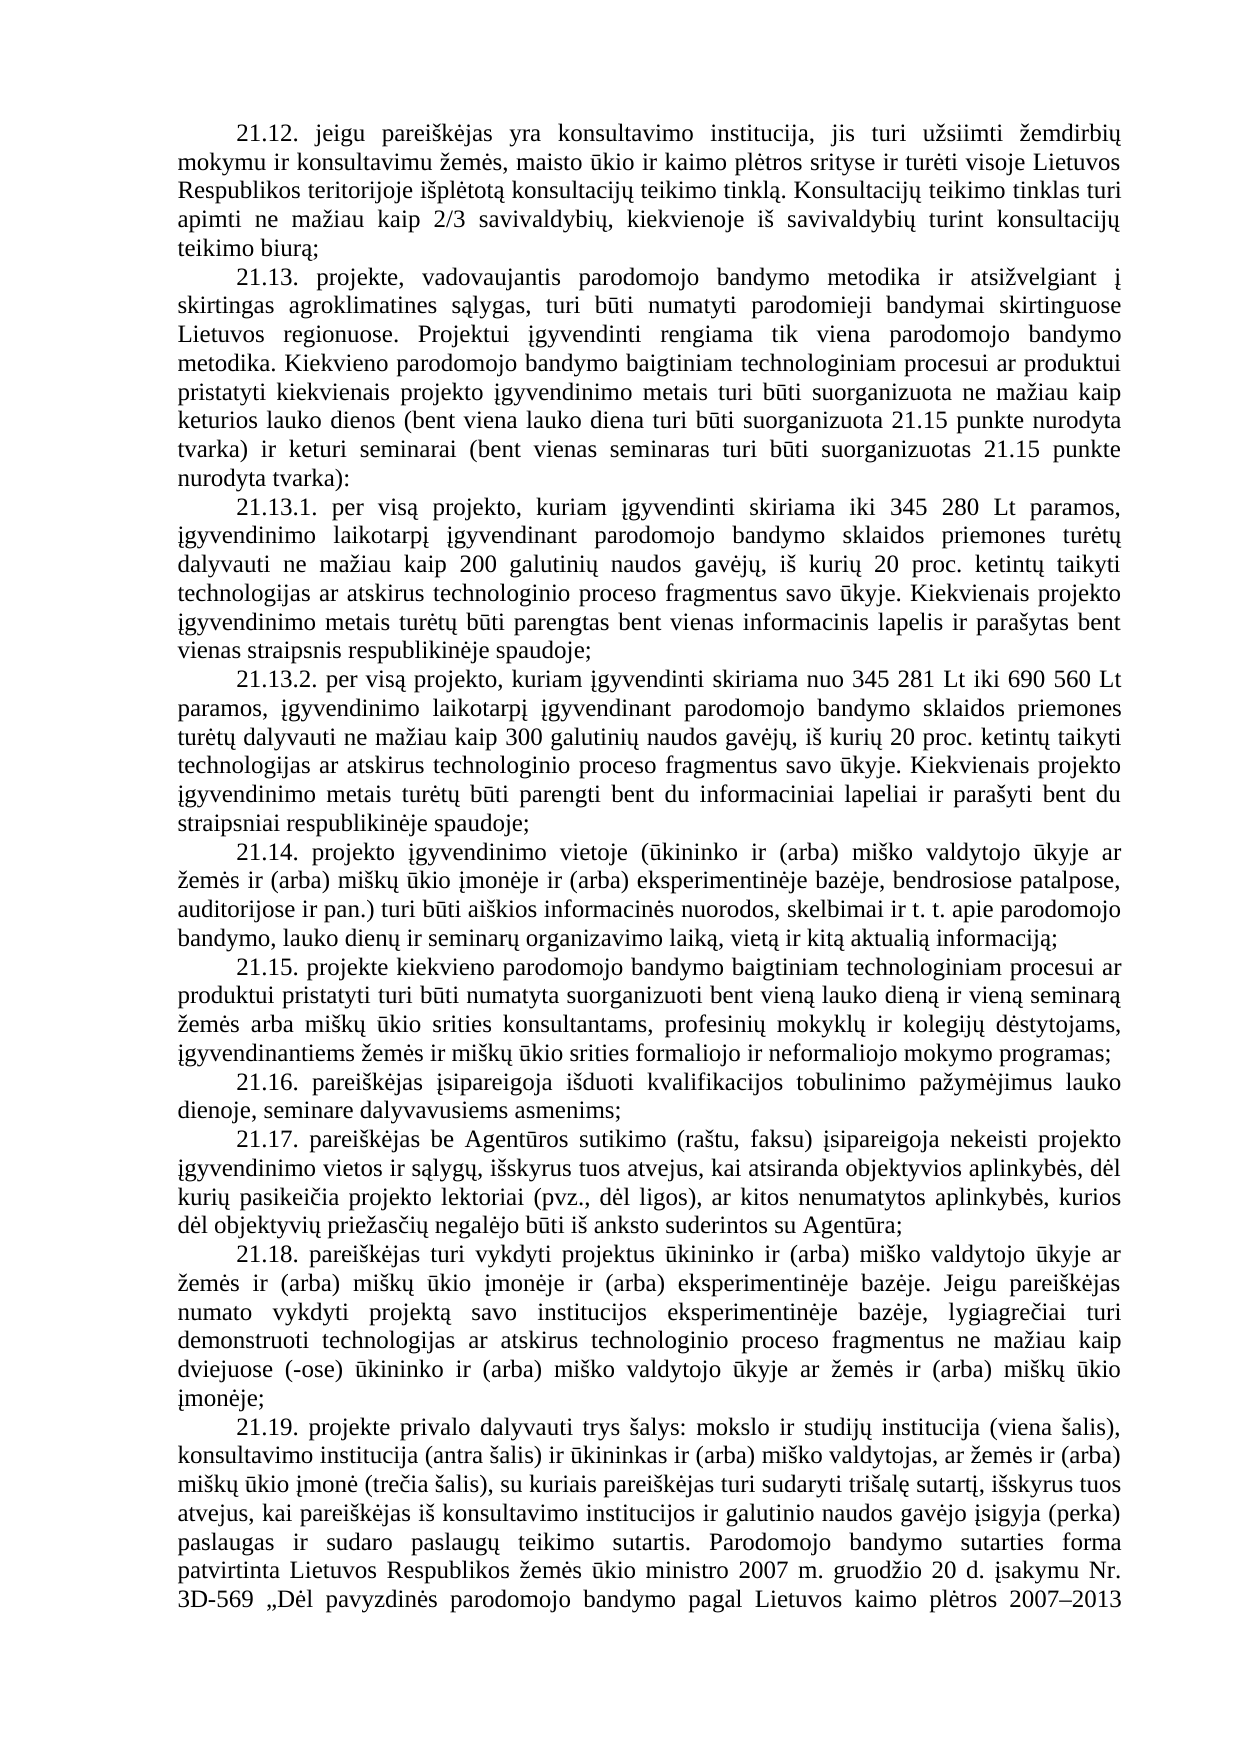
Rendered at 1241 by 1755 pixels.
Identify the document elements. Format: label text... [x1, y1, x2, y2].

text 21.15. projekte kiekvieno parodomojo bandymo baigtiniam technologiniam procesui ar produktui pristatyti turi būti numatyta suorganizuoti bent vieną lauko dieną ir vieną seminarą žemės arba miškų ūkio srities konsultantams, profesinių mokyklų ir kolegijų dėstytojams, įgyvendinantiems žemės ir miškų ūkio srities formaliojo ir neformaliojo mokymo programas; [177, 952, 1122, 1067]
text 21.13.1. per visą projekto, kuriam įgyvendinti skiriama iki 345 280 Lt paramos, įgyvendinimo laikotarpį įgyvendinant parodomojo bandymo sklaidos priemones turėtų dalyvauti ne mažiau kaip 200 galutinių naudos gavėjų, iš kurių 20 proc. ketintų taikyti technologijas ar atskirus technologinio proceso fragmentus savo ūkyje. Kiekvienais projekto įgyvendinimo metais turėtų būti parengtas bent vienas informacinis lapelis ir parašytas bent vienas straipsnis respublikinėje spaudoje; [177, 492, 1122, 664]
text 21.17. pareiškėjas be Agentūros sutikimo (raštu, faksu) įsipareigoja nekeisti projekto įgyvendinimo vietos ir sąlygų, išskyrus tuos atvejus, kai atsiranda objektyvios aplinkybės, dėl kurių pasikeičia projekto lektoriai (pvz., dėl ligos), ar kitos nenumatytos aplinkybės, kurios dėl objektyvių priežasčių negalėjo būti iš anksto suderintos su Agentūra; [177, 1124, 1122, 1239]
text 21.16. pareiškėjas įsipareigoja išduoti kvalifikacijos tobulinimo pažymėjimus lauko dienoje, seminare dalyvavusiems asmenims; [177, 1067, 1122, 1124]
text 21.12. jeigu pareiškėjas yra konsultavimo institucija, jis turi užsiimti žemdirbių mokymu ir konsultavimu žemės, maisto ūkio ir kaimo plėtros srityse ir turėti visoje Lietuvos Respublikos teritorijoje išplėtotą konsultacijų teikimo tinklą. Konsultacijų teikimo tinklas turi apimti ne mažiau kaip 2/3 savivaldybių, kiekvienoje iš savivaldybių turint konsultacijų teikimo biurą; [177, 118, 1122, 262]
text 21.18. pareiškėjas turi vykdyti projektus ūkininko ir (arba) miško valdytojo ūkyje ar žemės ir (arba) miškų ūkio įmonėje ir (arba) eksperimentinėje bazėje. Jeigu pareiškėjas numato vykdyti projektą savo institucijos eksperimentinėje bazėje, lygiagrečiai turi demonstruoti technologijas ar atskirus technologinio proceso fragmentus ne mažiau kaip dviejuose (-ose) ūkininko ir (arba) miško valdytojo ūkyje ar žemės ir (arba) miškų ūkio įmonėje; [177, 1239, 1122, 1412]
text 21.19. projekte privalo dalyvauti trys šalys: mokslo ir studijų institucija (viena šalis), konsultavimo institucija (antra šalis) ir ūkininkas ir (arba) miško valdytojas, ar žemės ir (arba) miškų ūkio įmonė (trečia šalis), su kuriais pareiškėjas turi sudaryti trišalę sutartį, išskyrus tuos atvejus, kai pareiškėjas iš konsultavimo institucijos ir galutinio naudos gavėjo įsigyja (perka) paslaugas ir sudaro paslaugų teikimo sutartis. Parodomojo bandymo sutarties forma patvirtinta Lietuvos Respublikos žemės ūkio ministro 2007 m. gruodžio 20 d. įsakymu Nr. 3D-569 „Dėl pavyzdinės parodomojo bandymo pagal Lietuvos kaimo plėtros 2007–2013 [177, 1412, 1122, 1613]
text 21.14. projekto įgyvendinimo vietoje (ūkininko ir (arba) miško valdytojo ūkyje ar žemės ir (arba) miškų ūkio įmonėje ir (arba) eksperimentinėje bazėje, bendrosiose patalpose, auditorijose ir pan.) turi būti aiškios informacinės nuorodos, skelbimai ir t. t. apie parodomojo bandymo, lauko dienų ir seminarų organizavimo laiką, vietą ir kitą aktualią informaciją; [177, 837, 1122, 952]
text 21.13. projekte, vadovaujantis parodomojo bandymo metodika ir atsižvelgiant į skirtingas agroklimatines sąlygas, turi būti numatyti parodomieji bandymai skirtinguose Lietuvos regionuose. Projektui įgyvendinti rengiama tik viena parodomojo bandymo metodika. Kiekvieno parodomojo bandymo baigtiniam technologiniam procesui ar produktui pristatyti kiekvienais projekto įgyvendinimo metais turi būti suorganizuota ne mažiau kaip keturios lauko dienos (bent viena lauko diena turi būti suorganizuota 21.15 punkte nurodyta tvarka) ir keturi seminarai (bent vienas seminaras turi būti suorganizuotas 21.15 punkte nurodyta tvarka): [177, 262, 1122, 492]
text 21.13.2. per visą projekto, kuriam įgyvendinti skiriama nuo 345 281 Lt iki 690 560 Lt paramos, įgyvendinimo laikotarpį įgyvendinant parodomojo bandymo sklaidos priemones turėtų dalyvauti ne mažiau kaip 300 galutinių naudos gavėjų, iš kurių 20 proc. ketintų taikyti technologijas ar atskirus technologinio proceso fragmentus savo ūkyje. Kiekvienais projekto įgyvendinimo metais turėtų būti parengti bent du informaciniai lapeliai ir parašyti bent du straipsniai respublikinėje spaudoje; [177, 664, 1122, 837]
